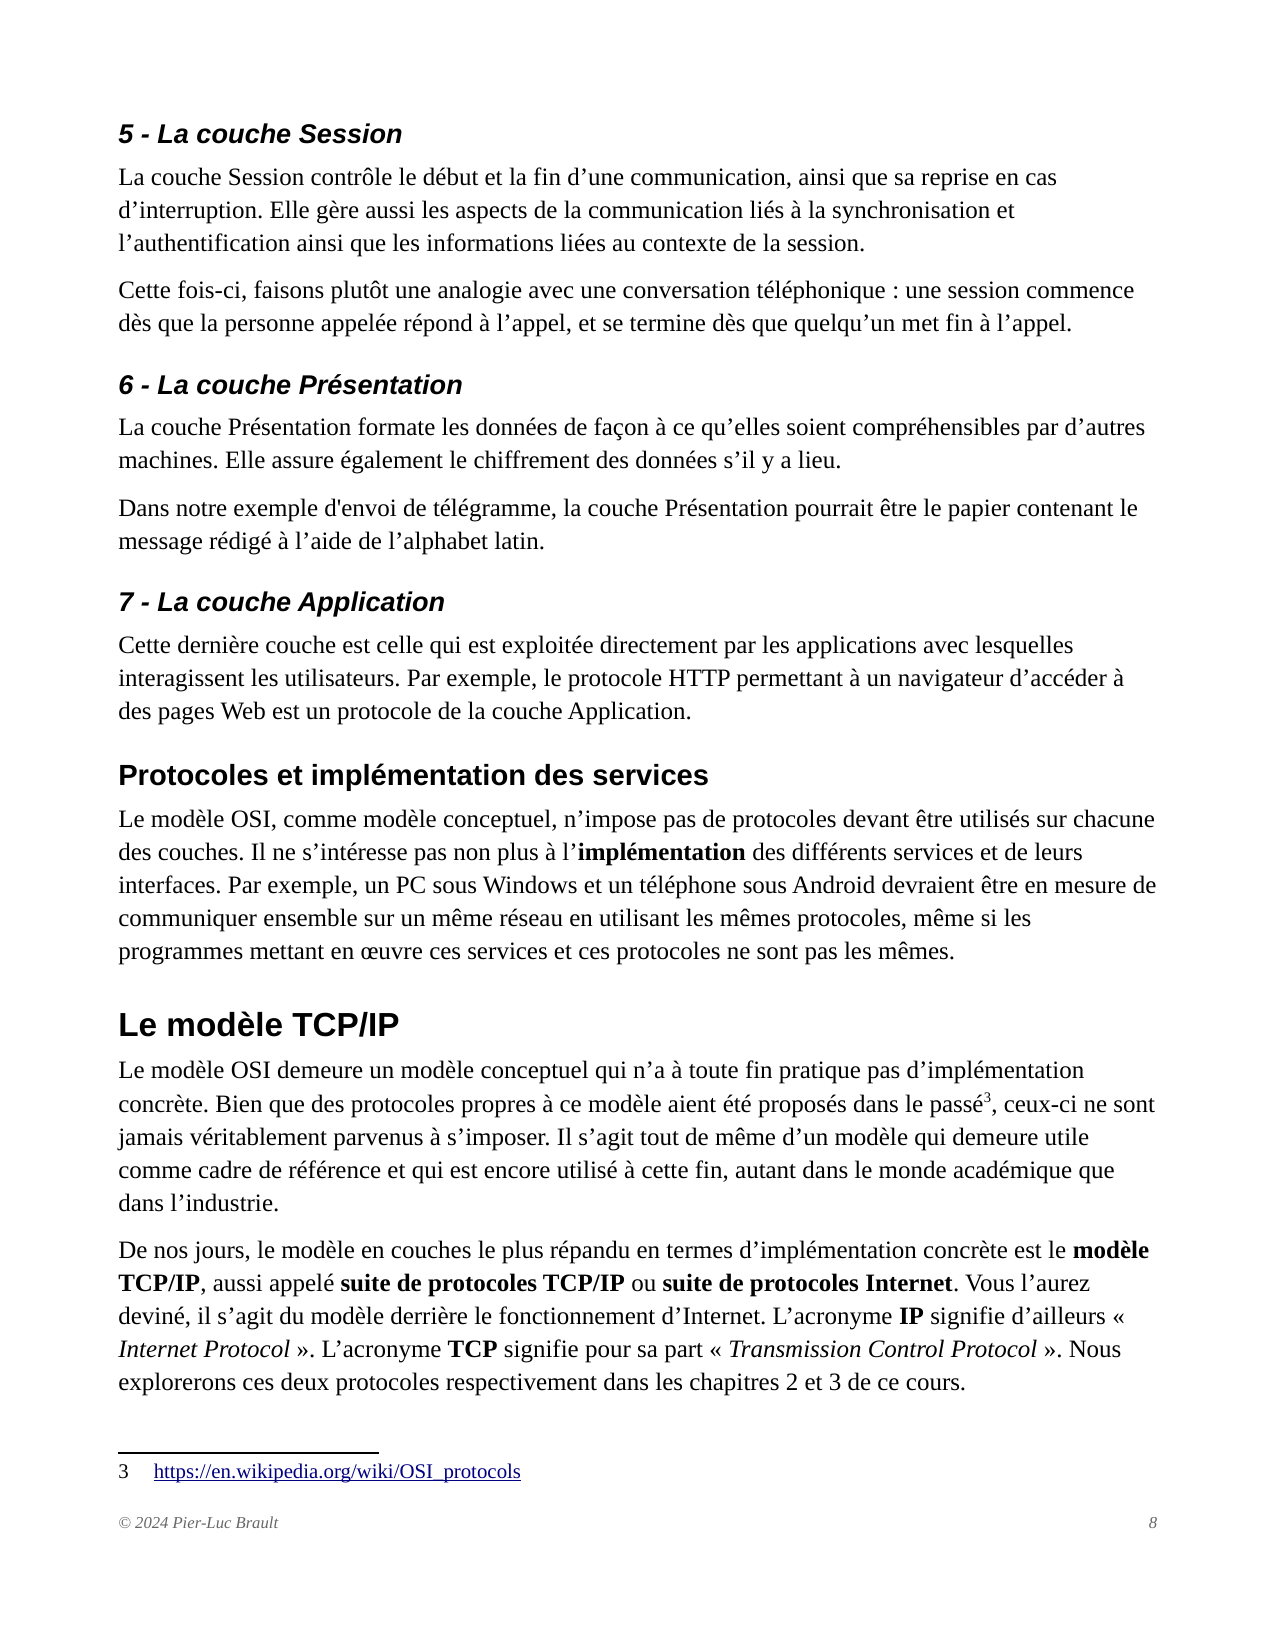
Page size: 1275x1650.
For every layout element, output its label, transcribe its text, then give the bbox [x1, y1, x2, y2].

subtitle 6 - La couche Présentation [118, 369, 1157, 400]
text https://en.wikipedia.org/wiki/OSI_protocols [118, 1459, 1157, 1483]
subtitle Protocoles et implémentation des services [118, 758, 1157, 792]
subtitle 5 - La couche Session [118, 118, 1157, 149]
text De nos jours, le modèle en couches le plus répandu en termes d’implémentation concrète est le modèle TCP/IP, aussi appelé suite de protocoles TCP/IP ou suite de protocoles Internet. Vous l’aurez deviné, il s’agit du modèle derrière le fonctionnement d’Internet. L’acronyme IP signifie d’ailleurs « Internet Protocol ». L’acronyme TCP signifie pour sa part « Transmission Control Protocol ». Nous explorerons ces deux protocoles respectivement dans les chapitres 2 et 3 de ce cours. [118, 1235, 1157, 1396]
text Cette fois-ci, faisons plutôt une analogie avec une conversation téléphonique : une session commence dès que la personne appelée répond à l’appel, et se termine dès que quelqu’un met fin à l’appel. [118, 276, 1157, 337]
text Le modèle OSI, comme modèle conceptuel, n’impose pas de protocoles devant être utilisés sur chacune des couches. Il ne s’intéresse pas non plus à l’implémentation des différents services et de leurs interfaces. Par exemple, un PC sous Windows et un téléphone sous Android devraient être en mesure de communiquer ensemble sur un même réseau en utilisant les mêmes protocoles, même si les programmes mettant en œuvre ces services et ces protocoles ne sont pas les mêmes. [118, 804, 1157, 965]
subtitle Le modèle TCP/IP [118, 1005, 1157, 1043]
text La couche Présentation formate les données de façon à ce qu’elles soient compréhensibles par d’autres machines. Elle assure également le chiffrement des données s’il y a lieu. [118, 412, 1157, 474]
text La couche Session contrôle le début et la fin d’une communication, ainsi que sa reprise en cas d’interruption. Elle gère aussi les aspects de la communication liés à la synchronisation et l’authentification ainsi que les informations liées au contexte de la session. [118, 162, 1157, 257]
text Le modèle OSI demeure un modèle conceptuel qui n’a à toute fin pratique pas d’implémentation concrète. Bien que des protocoles propres à ce modèle aient été proposés dans le passé, ceux-ci ne sont jamais véritablement parvenus à s’imposer. Il s’agit tout de même d’un modèle qui demeure utile comme cadre de référence et qui est encore utilisé à cette fin, autant dans le monde académique que dans l’industrie. [118, 1056, 1157, 1216]
text Dans notre exemple d'envoi de télégramme, la couche Présentation pourrait être le papier contenant le message rédigé à l’aide de l’alphabet latin. [118, 493, 1157, 555]
text Cette dernière couche est celle qui est exploitée directement par les applications avec lesquelles interagissent les utilisateurs. Par exemple, le protocole HTTP permettant à un navigateur d’accéder à des pages Web est un protocole de la couche Application. [118, 630, 1157, 725]
subtitle 7 - La couche Application [118, 586, 1157, 617]
